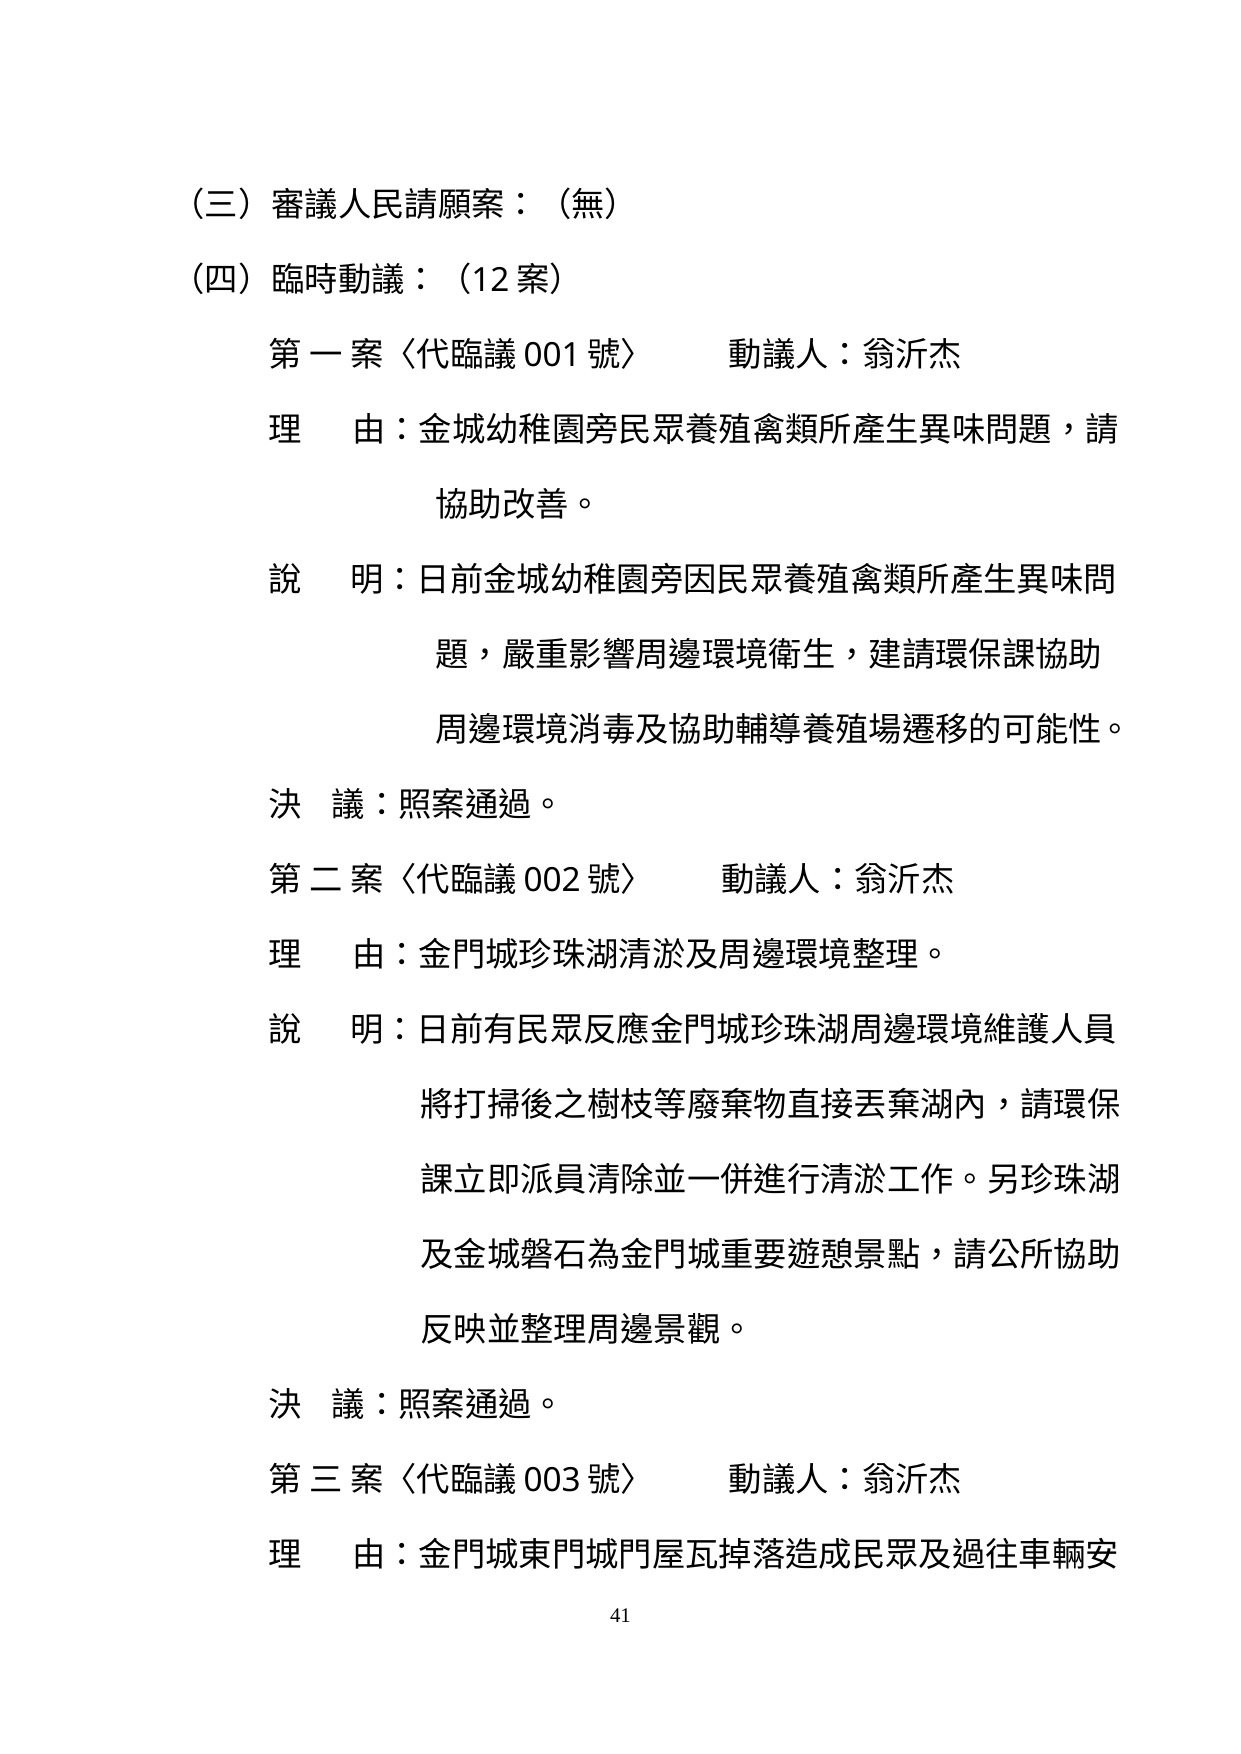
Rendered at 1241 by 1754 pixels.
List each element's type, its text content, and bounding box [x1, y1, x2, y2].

text 第 三 案〈代臨議003號〉 動議人：翁沂杰 [268, 1439, 1128, 1514]
text 理 由：金城幼稚園旁民眾養殖禽類所產生異味問題，請協助改善。 [268, 389, 1128, 539]
text 理 由：金門城東門城門屋瓦掉落造成民眾及過往車輛安 [268, 1514, 1128, 1589]
text 理 由：金門城珍珠湖清淤及周邊環境整理。 [268, 914, 1128, 989]
text 決 議：照案通過。 [268, 764, 1128, 839]
text 說 明：日前金城幼稚園旁因民眾養殖禽類所產生異味問題，嚴重影響周邊環境衛生，建請環保課協助周邊環境消毒及協助輔導養殖場遷移的可能性。 [268, 539, 1128, 764]
text 第 二 案〈代臨議002號〉 動議人：翁沂杰 [268, 839, 1128, 914]
text 第 一 案〈代臨議001號〉 動議人：翁沂杰 [268, 314, 1128, 389]
text 決 議：照案通過。 [268, 1364, 1128, 1439]
text （四）臨時動議：（12案） [112, 239, 1128, 314]
text （三）審議人民請願案：（無） [171, 164, 1128, 239]
text 說 明：日前有民眾反應金門城珍珠湖周邊環境維護人員將打掃後之樹枝等廢棄物直接丟棄湖內，請環保課立即派員清除並一併進行清淤工作。另珍珠湖及金城磐石為金門城重要遊憩景點，請公所協助反映並整理周邊景觀。 [268, 989, 1128, 1364]
